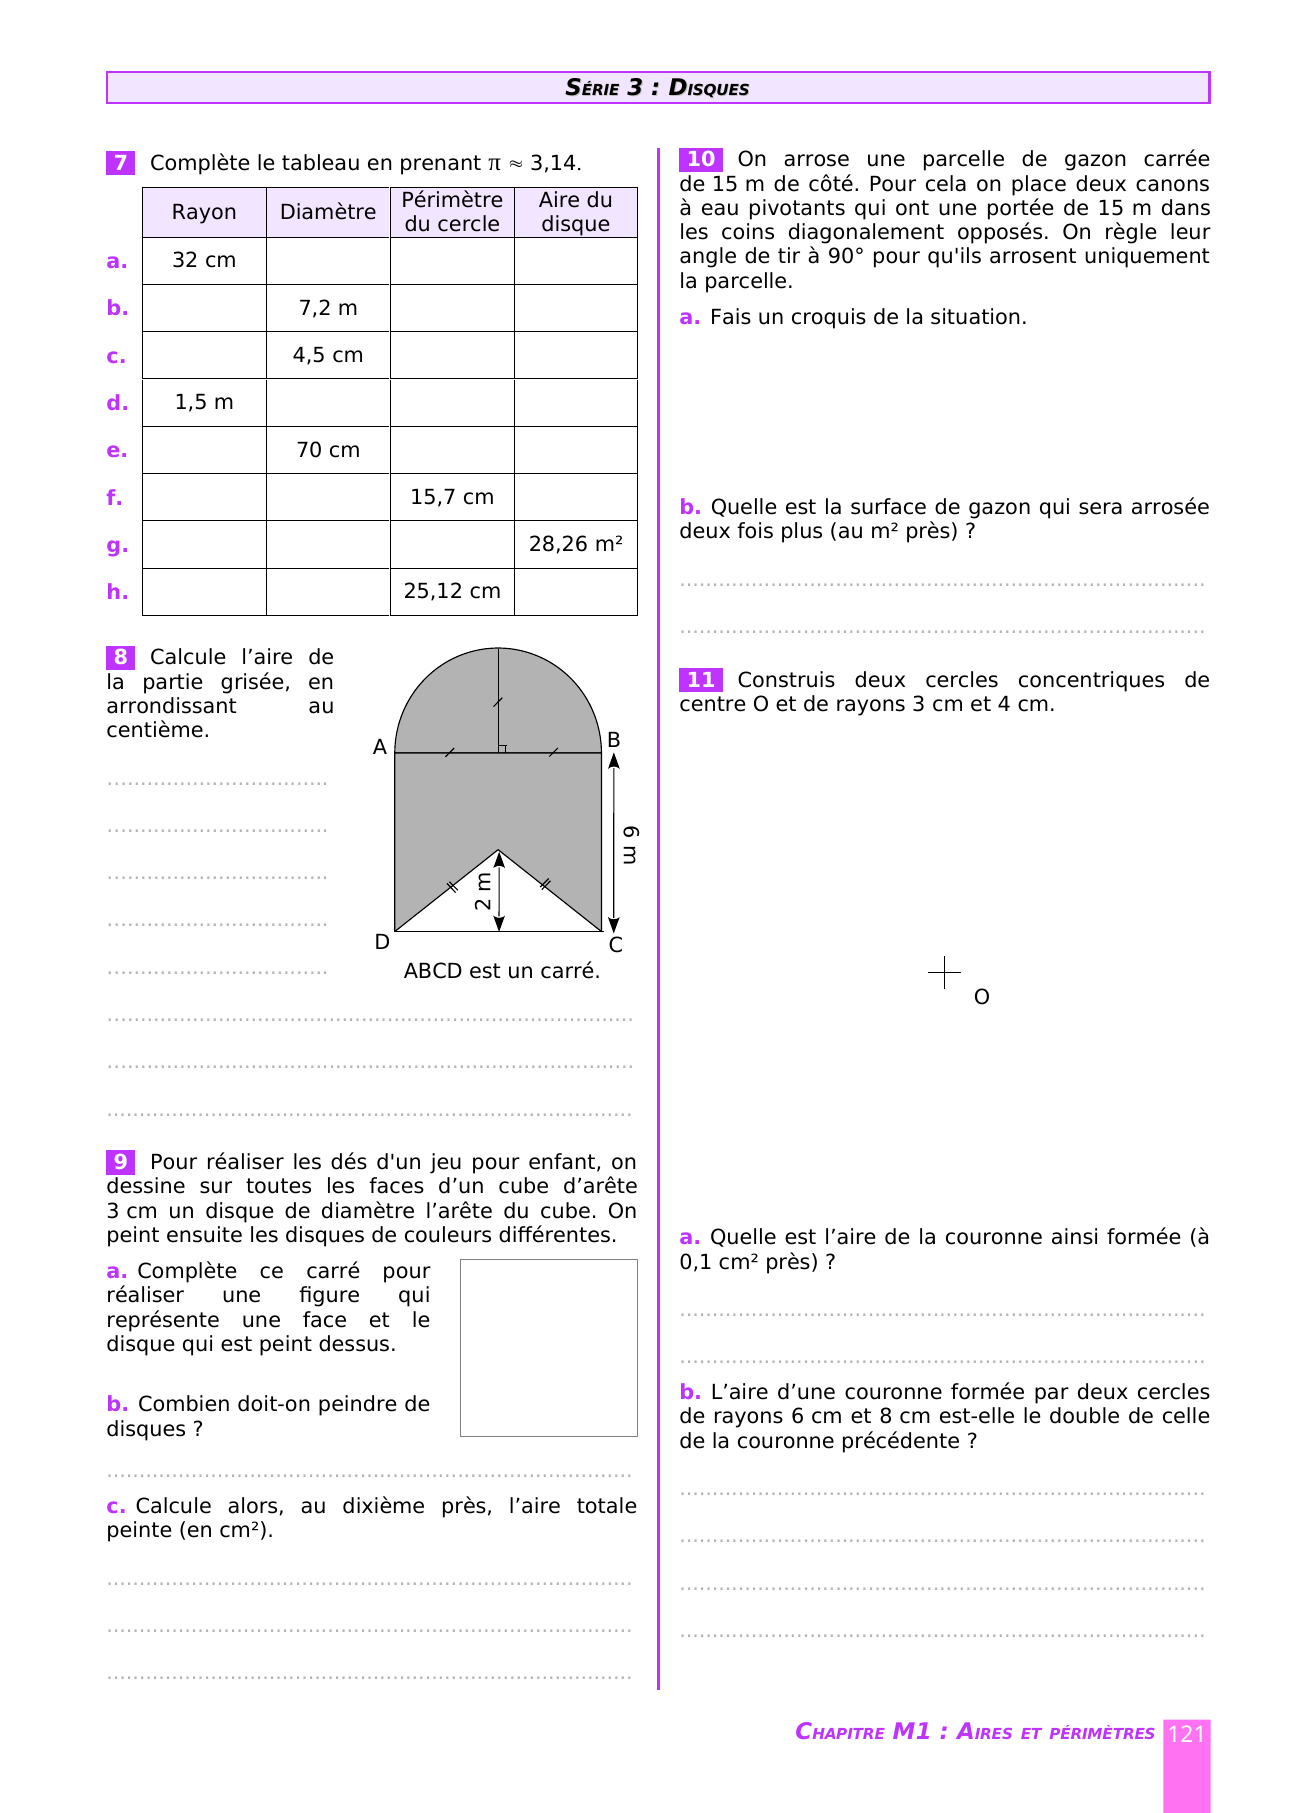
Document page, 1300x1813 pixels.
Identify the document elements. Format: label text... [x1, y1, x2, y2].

table_header Diamètre [267, 188, 389, 237]
table_cell [515, 569, 637, 615]
table_cell [391, 285, 514, 331]
list [602, 743, 638, 790]
table_cell 15,7 cm [391, 474, 514, 520]
table_cell 32 cm [143, 238, 266, 284]
table_cell 25,12 cm [391, 569, 514, 615]
table_cell [267, 238, 389, 284]
table_cell [267, 521, 389, 568]
table_cell [515, 427, 637, 473]
table_cell 28,26 m² [515, 521, 637, 568]
list Calcule l’aire de la partie grisée, en arrondissant au centième. [106, 646, 638, 743]
table_cell 1,5 m [143, 380, 266, 426]
list …............................... [106, 884, 394, 932]
table_header [106, 187, 142, 238]
table_cell [106, 332, 142, 379]
list .................................................................................................................................................................. [679, 544, 1211, 638]
table_cell [515, 285, 637, 331]
table_cell 70 cm [267, 427, 389, 473]
table_cell [267, 474, 389, 520]
table_cell [267, 569, 389, 615]
table_cell 4,5 cm [267, 332, 389, 378]
table_cell [515, 380, 637, 426]
list Calcule alors, au dixième près, l’aire totale peinte (en cm²). [106, 1494, 638, 1543]
list …............................... [615, 837, 638, 884]
list …............................... [458, 852, 539, 884]
list …............................... [106, 790, 394, 837]
table_header Périmètre du cercle [391, 188, 514, 237]
table_cell [143, 332, 266, 378]
list …............................... [603, 884, 638, 932]
list …............................... [500, 884, 598, 931]
table_cell [106, 380, 142, 427]
list Quelle est la surface de gazon qui sera arrosée deux fois plus (au m² près) ? [679, 495, 1211, 544]
table_cell [391, 521, 514, 568]
list Complète le tableau en prenant π ≈ 3,14. [106, 148, 638, 175]
table_cell [143, 569, 266, 615]
list Fais un croquis de la situation. [679, 305, 1211, 329]
list L’aire d’une couronne formée par deux cercles de rayons 6 cm et 8 cm est-elle le double de celle de la couronne précédente ? [679, 1380, 1211, 1453]
table_cell [106, 569, 142, 616]
list ................................................................................. [106, 1447, 638, 1482]
table_cell 7,2 m [267, 285, 389, 331]
list Construis deux cercles concentriques de centre O et de rayons 3 cm et 4 cm. [679, 668, 1211, 716]
list …............................... [106, 743, 394, 790]
list Quelle est l’aire de la couronne ainsi formée (à 0,1 cm² près) ? [679, 1226, 1211, 1274]
list …............................... [615, 790, 638, 837]
table_cell [267, 380, 389, 426]
list …............................... [398, 884, 498, 931]
list [461, 1260, 637, 1381]
list Complète ce carré pour réaliser une figure qui représente une face et le disque qui est peint dessus. [106, 1259, 460, 1381]
table_cell [143, 474, 266, 520]
table_cell [143, 521, 266, 568]
list …............................... [106, 837, 394, 884]
table_cell [391, 238, 514, 284]
list Pour réaliser les dés d'un jeu pour enfant, on dessine sur toutes les faces d’un cube d’arête 3 cm un disque de diamètre l’arête du cube. On peint ensuite les disques de couleurs différentes. [106, 1150, 638, 1247]
table_cell [106, 521, 142, 569]
table_header Rayon [143, 188, 266, 237]
list ….............................................................................. [106, 979, 638, 1026]
table_cell [143, 285, 266, 331]
table_cell [143, 427, 266, 473]
list On arrose une parcelle de gazon carrée de 15 m de côté. Pour cela on place deux canons à eau pivotants qui ont une portée de 15 m dans les coins diagonalement opposés. On règle leur angle de tir à 90° pour qu'ils arrosent uniquement la parcelle. [679, 148, 1211, 293]
list ................................................................................................................................................................................................................................................... [106, 1543, 638, 1684]
table_cell [106, 238, 142, 285]
table_cell [515, 238, 637, 284]
list Combien doit-on peindre de disques ? [106, 1392, 638, 1441]
list …............................................................................................................................................................... [106, 1026, 638, 1121]
table_cell [106, 474, 142, 521]
table_cell [106, 427, 142, 474]
table_cell [391, 332, 514, 378]
list .................................................................................................................................................................................................................................................................................................................................... [679, 1453, 1211, 1642]
table_cell [106, 285, 142, 332]
table_cell [515, 332, 637, 378]
table_cell [515, 474, 637, 520]
table_cell [391, 427, 514, 473]
table_header Aire du disque [515, 188, 637, 237]
table_cell [391, 380, 514, 426]
list .................................................................................................................................................................. [679, 1274, 1211, 1369]
list …............................... [106, 932, 638, 979]
